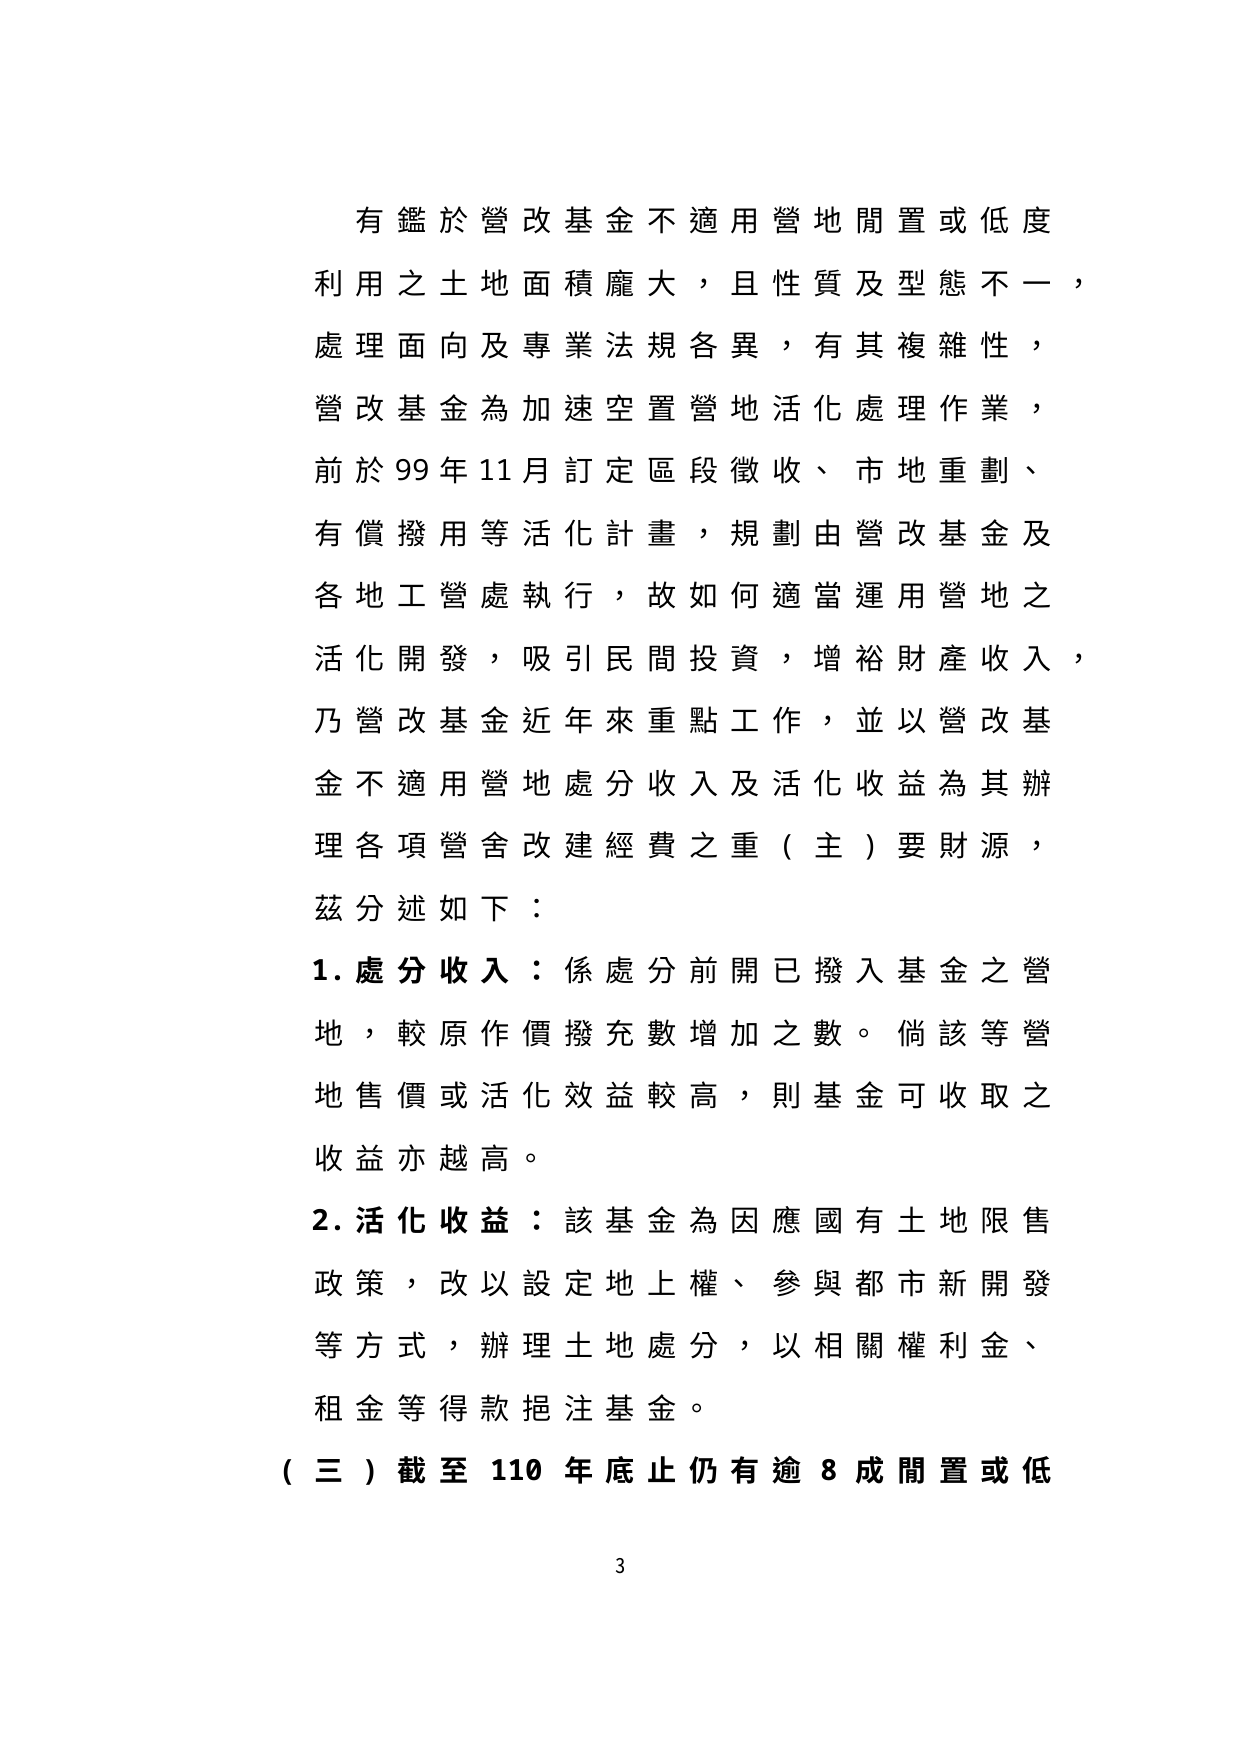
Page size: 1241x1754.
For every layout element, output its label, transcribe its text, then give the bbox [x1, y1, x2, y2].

text (三)截至110年底止仍有逾8成閒置或低 [242, 1427, 1058, 1490]
text 1.處分收入：係處分前開已撥入基金之營地，較原作價撥充數增加之數。倘該等營地售價或活化效益較高，則基金可收取之收益亦越高。 [271, 927, 1058, 1177]
text 2.活化收益：該基金為因應國有土地限售政策，改以設定地上權、參與都市新開發等方式，辦理土地處分，以相關權利金、租金等得款挹注基金。 [271, 1177, 1058, 1427]
text 有鑑於營改基金不適用營地閒置或低度利用之土地面積龐大，且性質及型態不一，處理面向及專業法規各異，有其複雜性，營改基金為加速空置營地活化處理作業，前於99年11月訂定區段徵收、市地重劃、有償撥用等活化計畫，規劃由營改基金及各地工營處執行，故如何適當運用營地之活化開發，吸引民間投資，增裕財產收入，乃營改基金近年來重點工作，並以營改基金不適用營地處分收入及活化收益為其辦理各項營舍改建經費之重(主)要財源，茲分述如下： [271, 177, 1058, 927]
